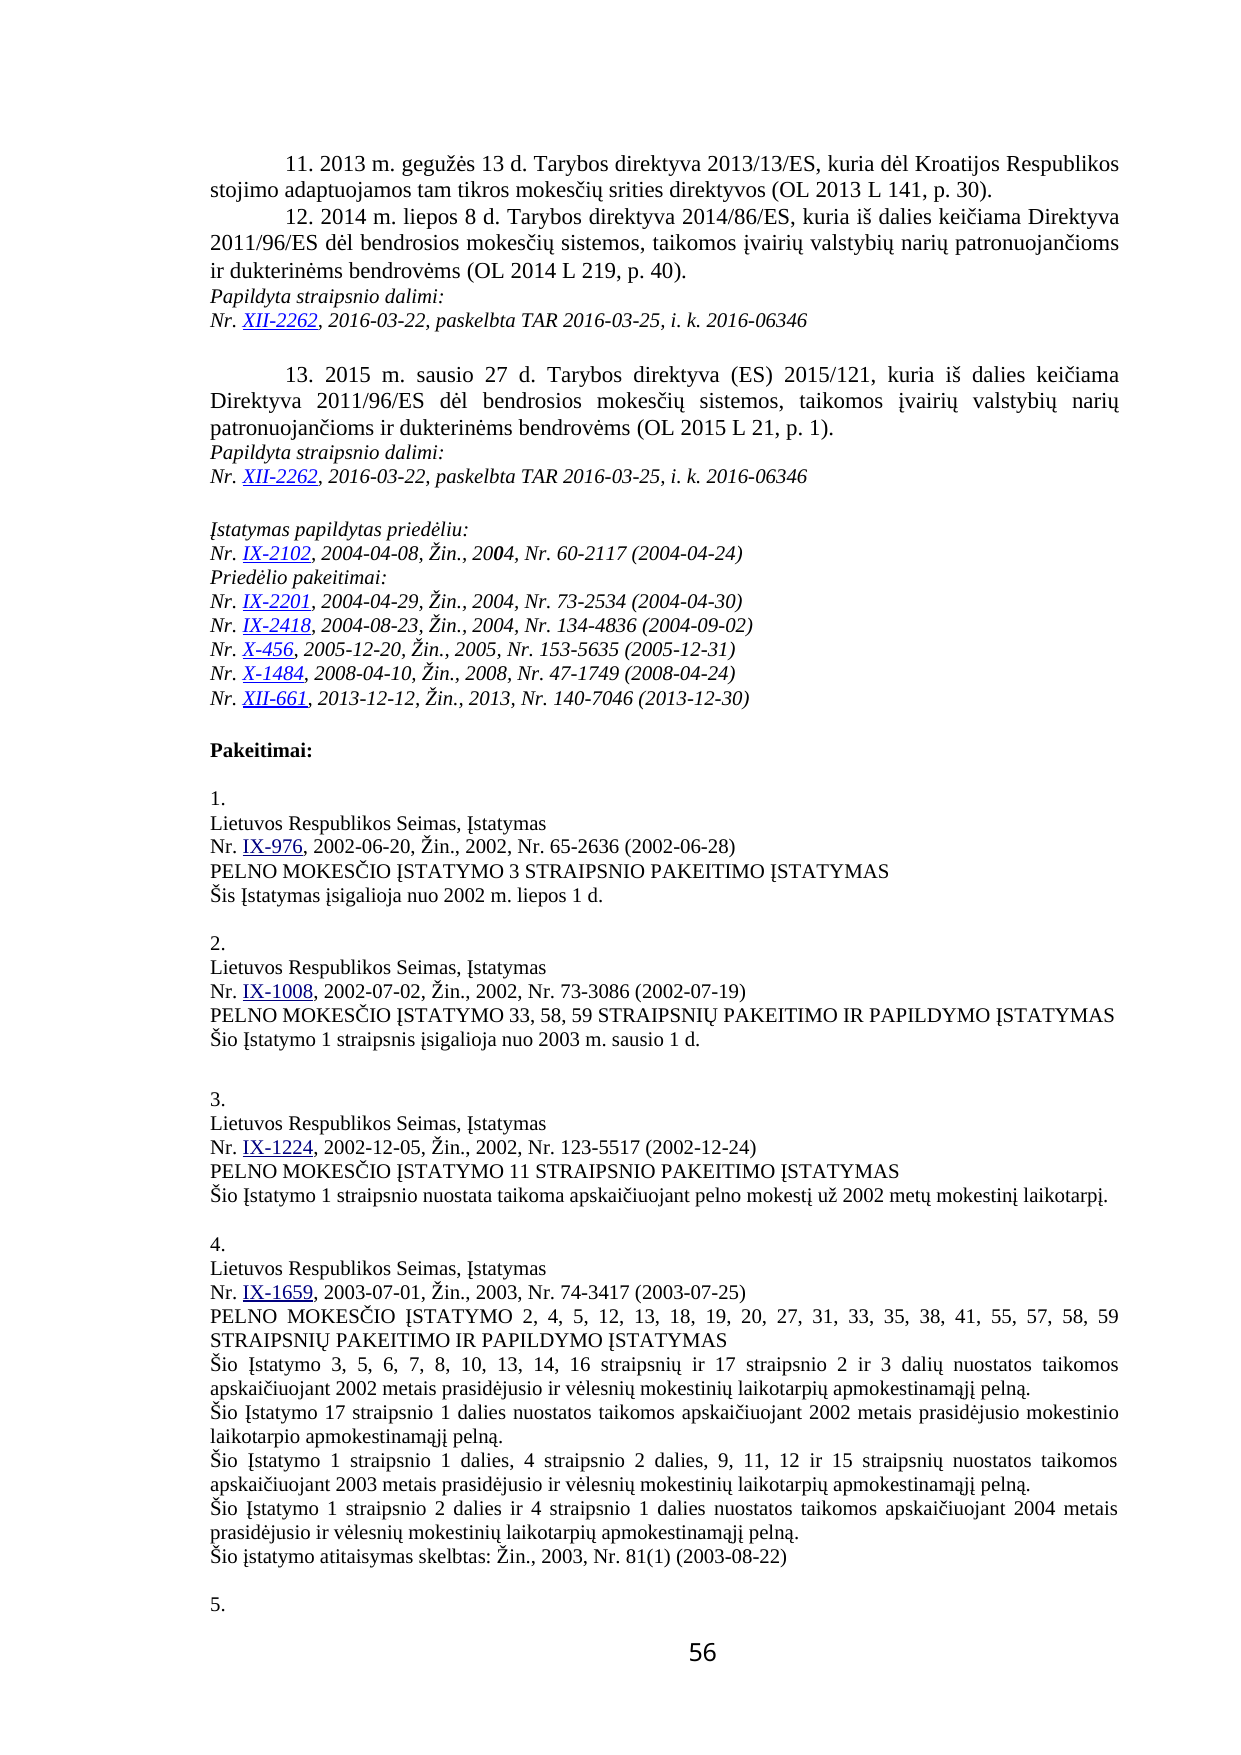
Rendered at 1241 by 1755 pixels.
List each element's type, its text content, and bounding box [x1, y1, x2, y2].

text 3. [210, 1087, 1120, 1111]
text Lietuvos Respublikos Seimas, Įstatymas [210, 1256, 1120, 1279]
text Įstatymas papildytas priedėliu: [210, 517, 1120, 541]
text Pakeitimai: [210, 738, 1120, 762]
text Šio įstatymo atitaisymas skelbtas: Žin., 2003, Nr. 81(1) (2003-08-22) [210, 1544, 1120, 1568]
text Nr. X-1484, 2008-04-10, Žin., 2008, Nr. 47-1749 (2008-04-24) [210, 661, 1120, 685]
text Šio Įstatymo 1 straipsnio 1 dalies, 4 straipsnio 2 dalies, 9, 11, 12 ir 15 straipsnių nuostatos taikomos apskaičiuojant 2003 metais prasidėjusio ir vėlesnių mokestinių laikotarpių apmokestinamąjį pelną. [210, 1448, 1120, 1496]
text Šio Įstatymo 1 straipsnio nuostata taikoma apskaičiuojant pelno mokestį už 2002 metų mokestinį laikotarpį. [210, 1183, 1120, 1207]
text PELNO MOKESČIO ĮSTATYMO 2, 4, 5, 12, 13, 18, 19, 20, 27, 31, 33, 35, 38, 41, 55, 57, 58, 59 STRAIPSNIŲ PAKEITIMO IR PAPILDYMO ĮSTATYMAS [210, 1304, 1120, 1352]
text Papildyta straipsnio dalimi: [210, 440, 1120, 464]
text Šio Įstatymo 17 straipsnio 1 dalies nuostatos taikomos apskaičiuojant 2002 metais prasidėjusio mokestinio laikotarpio apmokestinamąjį pelną. [210, 1400, 1120, 1448]
text PELNO MOKESČIO ĮSTATYMO 33, 58, 59 STRAIPSNIŲ PAKEITIMO IR PAPILDYMO ĮSTATYMAS [210, 1003, 1120, 1027]
text 11. 2013 m. gegužės 13 d. Tarybos direktyva 2013/13/ES, kuria dėl Kroatijos Respublikos stojimo adaptuojamos tam tikros mokesčių srities direktyvos (OL 2013 L 141, p. 30). [210, 150, 1120, 203]
text Papildyta straipsnio dalimi: [210, 284, 1120, 308]
text Šio Įstatymo 3, 5, 6, 7, 8, 10, 13, 14, 16 straipsnių ir 17 straipsnio 2 ir 3 dalių nuostatos taikomos apskaičiuojant 2002 metais prasidėjusio ir vėlesnių mokestinių laikotarpių apmokestinamąjį pelną. [210, 1352, 1120, 1400]
text 1. [210, 786, 1120, 810]
text Nr. XII-661, 2013-12-12, Žin., 2013, Nr. 140-7046 (2013-12-30) [210, 685, 1120, 709]
text 4. [210, 1231, 1120, 1256]
text Lietuvos Respublikos Seimas, Įstatymas [210, 955, 1120, 979]
text 13. 2015 m. sausio 27 d. Tarybos direktyva (ES) 2015/121, kuria iš dalies keičiama Direktyva 2011/96/ES dėl bendrosios mokesčių sistemos, taikomos įvairių valstybių narių patronuojančioms ir dukterinėms bendrovėms (OL 2015 L 21, p. 1). [210, 361, 1120, 440]
text Šio Įstatymo 1 straipsnis įsigalioja nuo 2003 m. sausio 1 d. [210, 1027, 1120, 1051]
text 12. 2014 m. liepos 8 d. Tarybos direktyva 2014/86/ES, kuria iš dalies keičiama Direktyva 2011/96/ES dėl bendrosios mokesčių sistemos, taikomos įvairių valstybių narių patronuojančioms ir dukterinėms bendrovėms (OL 2014 L 219, p. 40). [210, 203, 1120, 284]
text Lietuvos Respublikos Seimas, Įstatymas [210, 810, 1120, 834]
text Lietuvos Respublikos Seimas, Įstatymas [210, 1111, 1120, 1135]
text PELNO MOKESČIO ĮSTATYMO 3 STRAIPSNIO PAKEITIMO ĮSTATYMAS [210, 858, 1120, 883]
text Nr. XII-2262, 2016-03-22, paskelbta TAR 2016-03-25, i. k. 2016-06346 [210, 464, 1120, 488]
text 5. [210, 1592, 1120, 1616]
text Šis Įstatymas įsigalioja nuo 2002 m. liepos 1 d. [210, 883, 1120, 907]
text Nr. IX-1224, 2002-12-05, Žin., 2002, Nr. 123-5517 (2002-12-24) [210, 1135, 1120, 1159]
text 2. [210, 931, 1120, 955]
text Nr. IX-2102, 2004-04-08, Žin., 2004, Nr. 60-2117 (2004-04-24) [210, 541, 1120, 565]
text Nr. IX-1659, 2003-07-01, Žin., 2003, Nr. 74-3417 (2003-07-25) [210, 1279, 1120, 1304]
text Šio Įstatymo 1 straipsnio 2 dalies ir 4 straipsnio 1 dalies nuostatos taikomos apskaičiuojant 2004 metais prasidėjusio ir vėlesnių mokestinių laikotarpių apmokestinamąjį pelną. [210, 1496, 1120, 1544]
text Nr. XII-2262, 2016-03-22, paskelbta TAR 2016-03-25, i. k. 2016-06346 [210, 308, 1120, 332]
text Nr. IX-2201, 2004-04-29, Žin., 2004, Nr. 73-2534 (2004-04-30) [210, 589, 1120, 613]
text Nr. IX-976, 2002-06-20, Žin., 2002, Nr. 65-2636 (2002-06-28) [210, 834, 1120, 858]
text Priedėlio pakeitimai: [210, 565, 1120, 589]
text Nr. X-456, 2005-12-20, Žin., 2005, Nr. 153-5635 (2005-12-31) [210, 637, 1120, 661]
text Nr. IX-1008, 2002-07-02, Žin., 2002, Nr. 73-3086 (2002-07-19) [210, 979, 1120, 1003]
text Nr. IX-2418, 2004-08-23, Žin., 2004, Nr. 134-4836 (2004-09-02) [210, 613, 1120, 637]
text PELNO MOKESČIO ĮSTATYMO 11 STRAIPSNIO PAKEITIMO ĮSTATYMAS [210, 1159, 1120, 1183]
